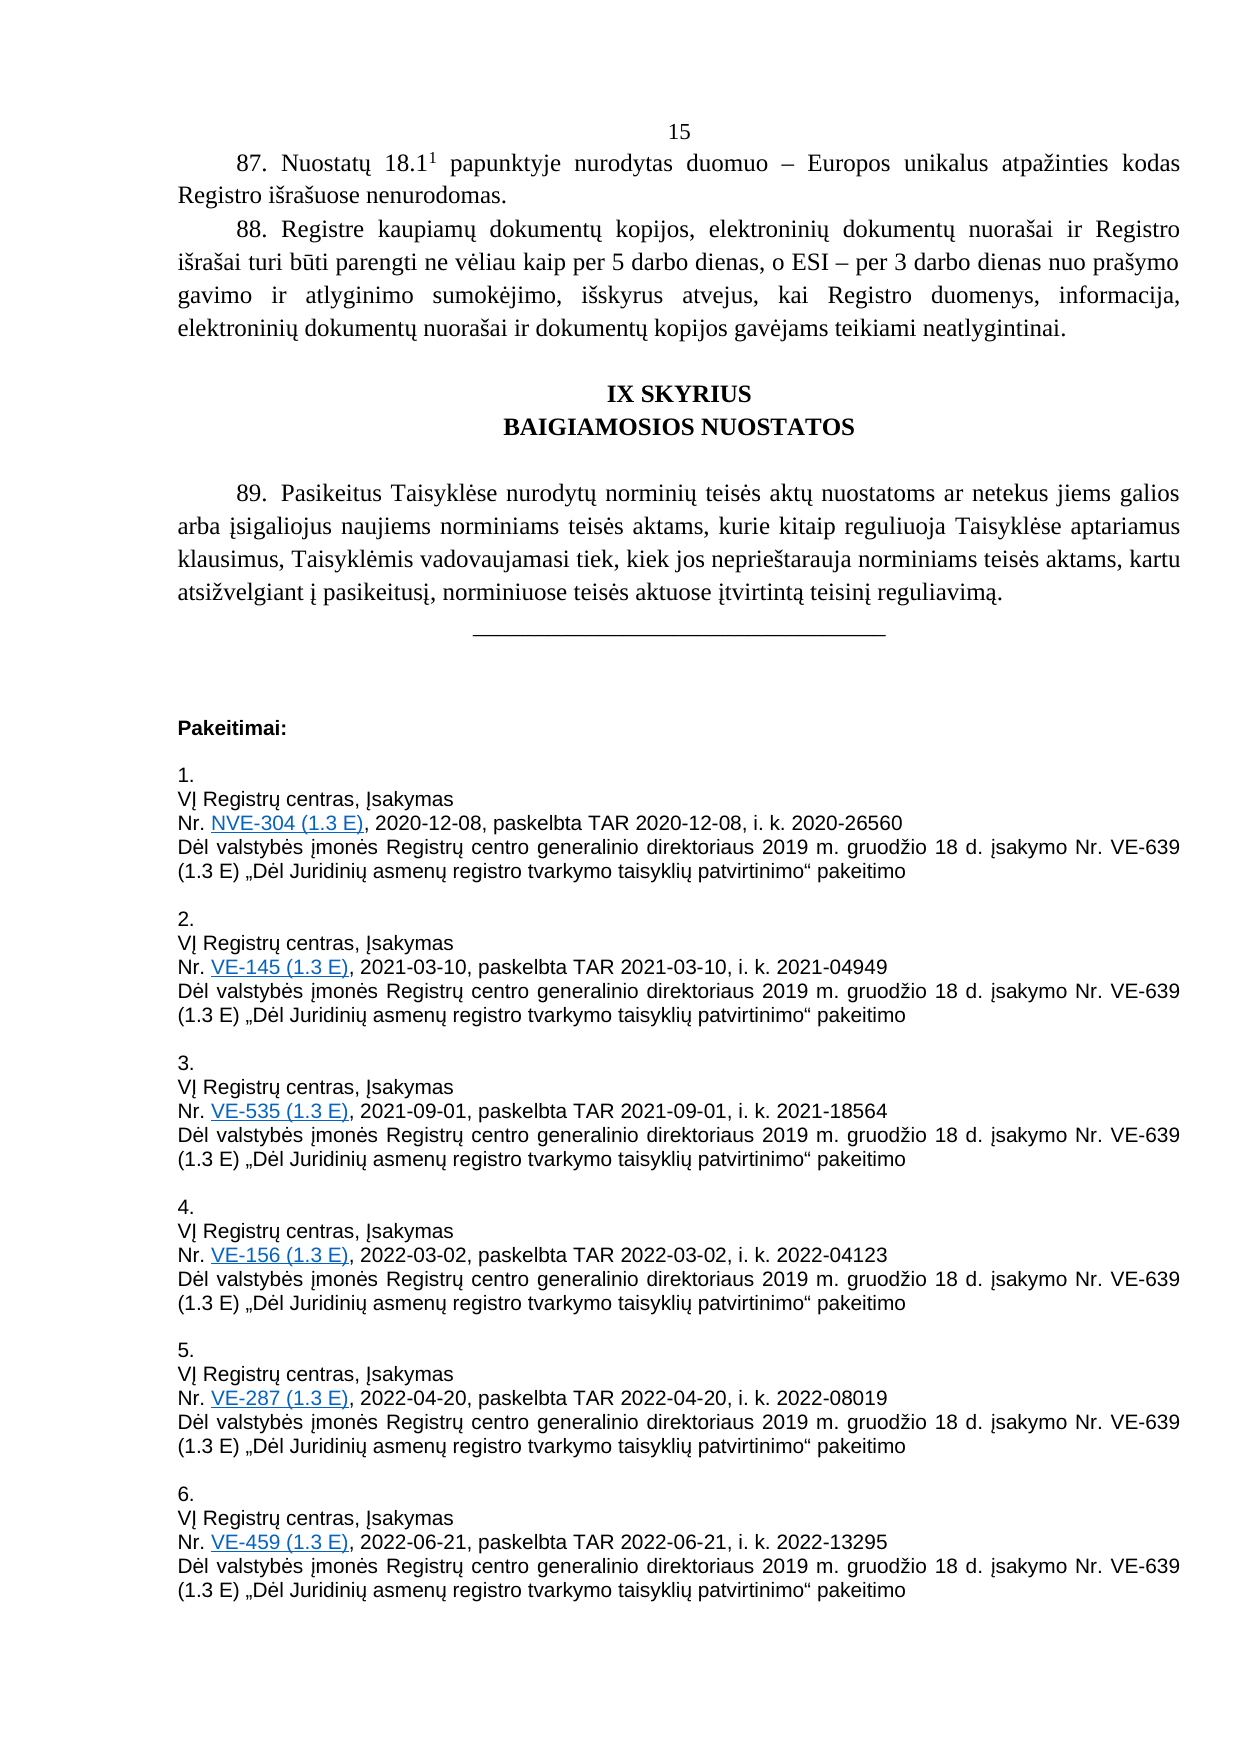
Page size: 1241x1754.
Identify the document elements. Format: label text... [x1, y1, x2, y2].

text VĮ Registrų centras, Įsakymas [177, 1218, 1181, 1242]
text Dėl valstybės įmonės Registrų centro generalinio direktoriaus 2019 m. gruodžio 18 d. įsakymo Nr. VE-639 (1.3 E) „Dėl Juridinių asmenų registro tvarkymo taisyklių patvirtinimo“ pakeitimo [177, 835, 1181, 883]
text _________________________________ [177, 610, 1181, 639]
text VĮ Registrų centras, Įsakymas [177, 1075, 1181, 1099]
text Dėl valstybės įmonės Registrų centro generalinio direktoriaus 2019 m. gruodžio 18 d. įsakymo Nr. VE-639 (1.3 E) „Dėl Juridinių asmenų registro tvarkymo taisyklių patvirtinimo“ pakeitimo [177, 979, 1181, 1027]
text 89. Pasikeitus Taisyklėse nurodytų norminių teisės aktų nuostatoms ar netekus jiems galios arba įsigaliojus naujiems norminiams teisės aktams, kurie kitaip reguliuoja Taisyklėse aptariamus klausimus, Taisyklėmis vadovaujamasi tiek, kiek jos neprieštarauja norminiams teisės aktams, kartu atsižvelgiant į pasikeitusį, norminiuose teisės aktuose įtvirtintą teisinį reguliavimą. [177, 478, 1181, 606]
text Nr. VE-145 (1.3 E), 2021-03-10, paskelbta TAR 2021-03-10, i. k. 2021-04949 [177, 955, 1181, 979]
text 4. [177, 1194, 1181, 1218]
text Nr. VE-156 (1.3 E), 2022-03-02, paskelbta TAR 2022-03-02, i. k. 2022-04123 [177, 1242, 1181, 1266]
text VĮ Registrų centras, Įsakymas [177, 1362, 1181, 1386]
text BAIGIAMOSIOS NUOSTATOS [177, 412, 1181, 441]
text Dėl valstybės įmonės Registrų centro generalinio direktoriaus 2019 m. gruodžio 18 d. įsakymo Nr. VE-639 (1.3 E) „Dėl Juridinių asmenų registro tvarkymo taisyklių patvirtinimo“ pakeitimo [177, 1410, 1181, 1458]
text Nr. VE-287 (1.3 E), 2022-04-20, paskelbta TAR 2022-04-20, i. k. 2022-08019 [177, 1386, 1181, 1410]
text 87. Nuostatų 18.11 papunktyje nurodytas duomuo – Europos unikalus atpažinties kodas Registro išrašuose nenurodomas. [177, 148, 1181, 209]
text Nr. VE-535 (1.3 E), 2021-09-01, paskelbta TAR 2021-09-01, i. k. 2021-18564 [177, 1099, 1181, 1123]
text Dėl valstybės įmonės Registrų centro generalinio direktoriaus 2019 m. gruodžio 18 d. įsakymo Nr. VE-639 (1.3 E) „Dėl Juridinių asmenų registro tvarkymo taisyklių patvirtinimo“ pakeitimo [177, 1554, 1181, 1602]
text 6. [177, 1482, 1181, 1506]
text VĮ Registrų centras, Įsakymas [177, 1506, 1181, 1530]
text 2. [177, 907, 1181, 931]
text Dėl valstybės įmonės Registrų centro generalinio direktoriaus 2019 m. gruodžio 18 d. įsakymo Nr. VE-639 (1.3 E) „Dėl Juridinių asmenų registro tvarkymo taisyklių patvirtinimo“ pakeitimo [177, 1266, 1181, 1314]
text 88. Registre kaupiamų dokumentų kopijos, elektroninių dokumentų nuorašai ir Registro išrašai turi būti parengti ne vėliau kaip per 5 darbo dienas, o ESI – per 3 darbo dienas nuo prašymo gavimo ir atlyginimo sumokėjimo, išskyrus atvejus, kai Registro duomenys, informacija, elektroninių dokumentų nuorašai ir dokumentų kopijos gavėjams teikiami neatlygintinai. [177, 214, 1181, 341]
text Nr. VE-459 (1.3 E), 2022-06-21, paskelbta TAR 2022-06-21, i. k. 2022-13295 [177, 1530, 1181, 1554]
text VĮ Registrų centras, Įsakymas [177, 931, 1181, 955]
text Pakeitimai: [177, 715, 1181, 739]
text VĮ Registrų centras, Įsakymas [177, 787, 1181, 811]
text 5. [177, 1338, 1181, 1362]
text 3. [177, 1051, 1181, 1075]
text Nr. NVE-304 (1.3 E), 2020-12-08, paskelbta TAR 2020-12-08, i. k. 2020-26560 [177, 811, 1181, 835]
text IX SKYRIUS [177, 379, 1181, 407]
text 1. [177, 763, 1181, 787]
text Dėl valstybės įmonės Registrų centro generalinio direktoriaus 2019 m. gruodžio 18 d. įsakymo Nr. VE-639 (1.3 E) „Dėl Juridinių asmenų registro tvarkymo taisyklių patvirtinimo“ pakeitimo [177, 1123, 1181, 1171]
